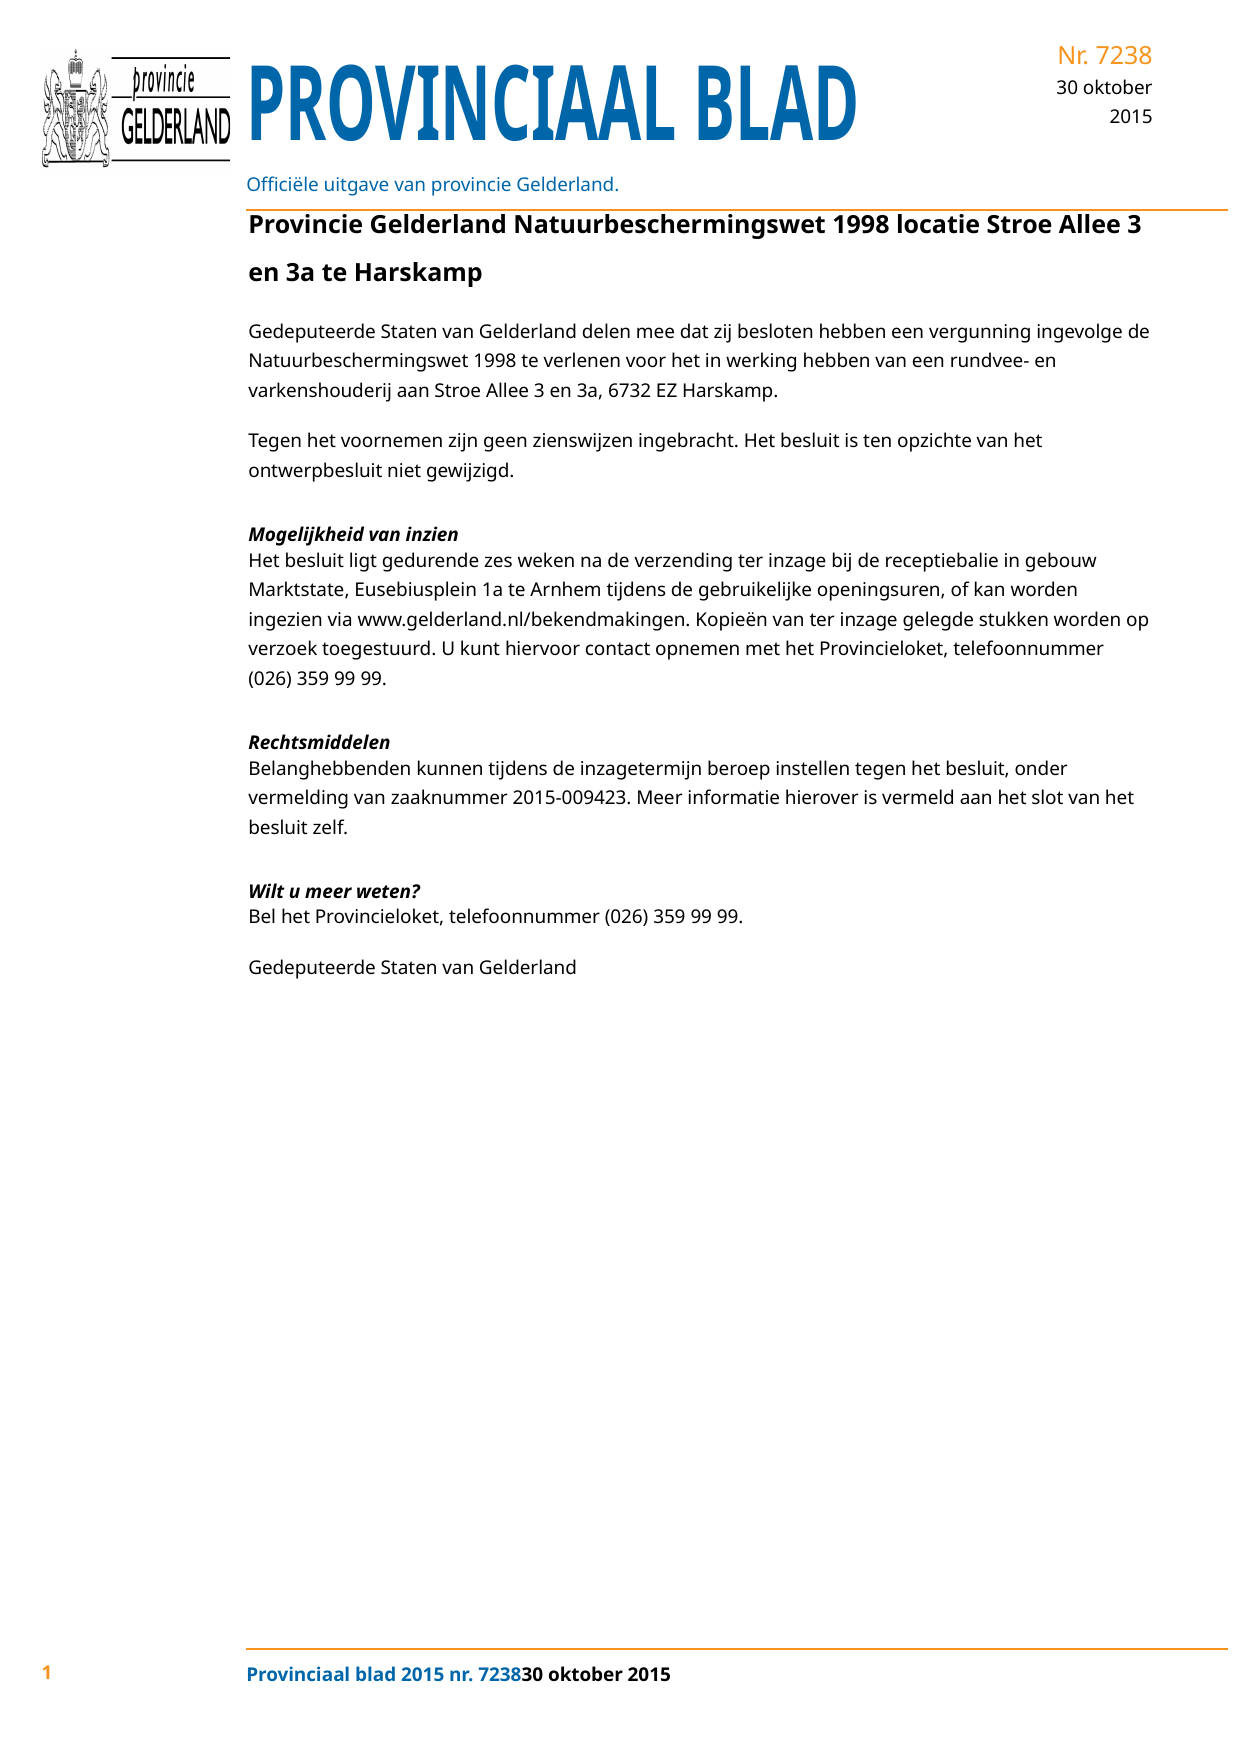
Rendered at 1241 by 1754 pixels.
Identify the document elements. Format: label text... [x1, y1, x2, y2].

text Rechtsmiddelen [248, 729, 1152, 755]
text Wilt u meer weten? [248, 878, 1152, 904]
text Gedeputeerde Staten van Gelderland [248, 954, 1152, 980]
text Belanghebbenden kunnen tijdens de inzagetermijn beroep instellen tegen het besluit, onder vermelding van zaaknummer 2015-009423. Meer informatie hierover is vermeld aan het slot van het besluit zelf. [248, 755, 1152, 840]
text Het besluit ligt gedurende zes weken na de verzending ter inzage bij de receptiebalie in gebouw Marktstate, Eusebiusplein 1a te Arnhem tijdens de gebruikelijke openingsuren, of kan worden ingezien via www.gelderland.nl/bekendmakingen. Kopieën van ter inzage gelegde stukken worden op verzoek toegestuurd. U kunt hiervoor contact opnemen met het Provincieloket, telefoonnummer (026) 359 99 99. [248, 547, 1152, 691]
text Gedeputeerde Staten van Gelderland delen mee dat zij besloten hebben een vergunning ingevolge de Natuurbeschermingswet 1998 te verlenen voor het in werking hebben van een rundvee- en varkenshouderij aan Stroe Allee 3 en 3a, 6732 EZ Harskamp. [248, 318, 1152, 403]
picture [41, 47, 231, 172]
text Tegen het voornemen zijn geen zienswijzen ingebracht. Het besluit is ten opzichte van het ontwerpbesluit niet gewijzigd. [248, 427, 1152, 483]
text Mogelijkheid van inzien [248, 521, 1152, 547]
text Provincie Gelderland Natuurbeschermingswet 1998 locatie Stroe Allee 3 en 3a te Harskamp [248, 211, 1152, 288]
text Bel het Provincieloket, telefoonnummer (026) 359 99 99. [248, 904, 1152, 929]
